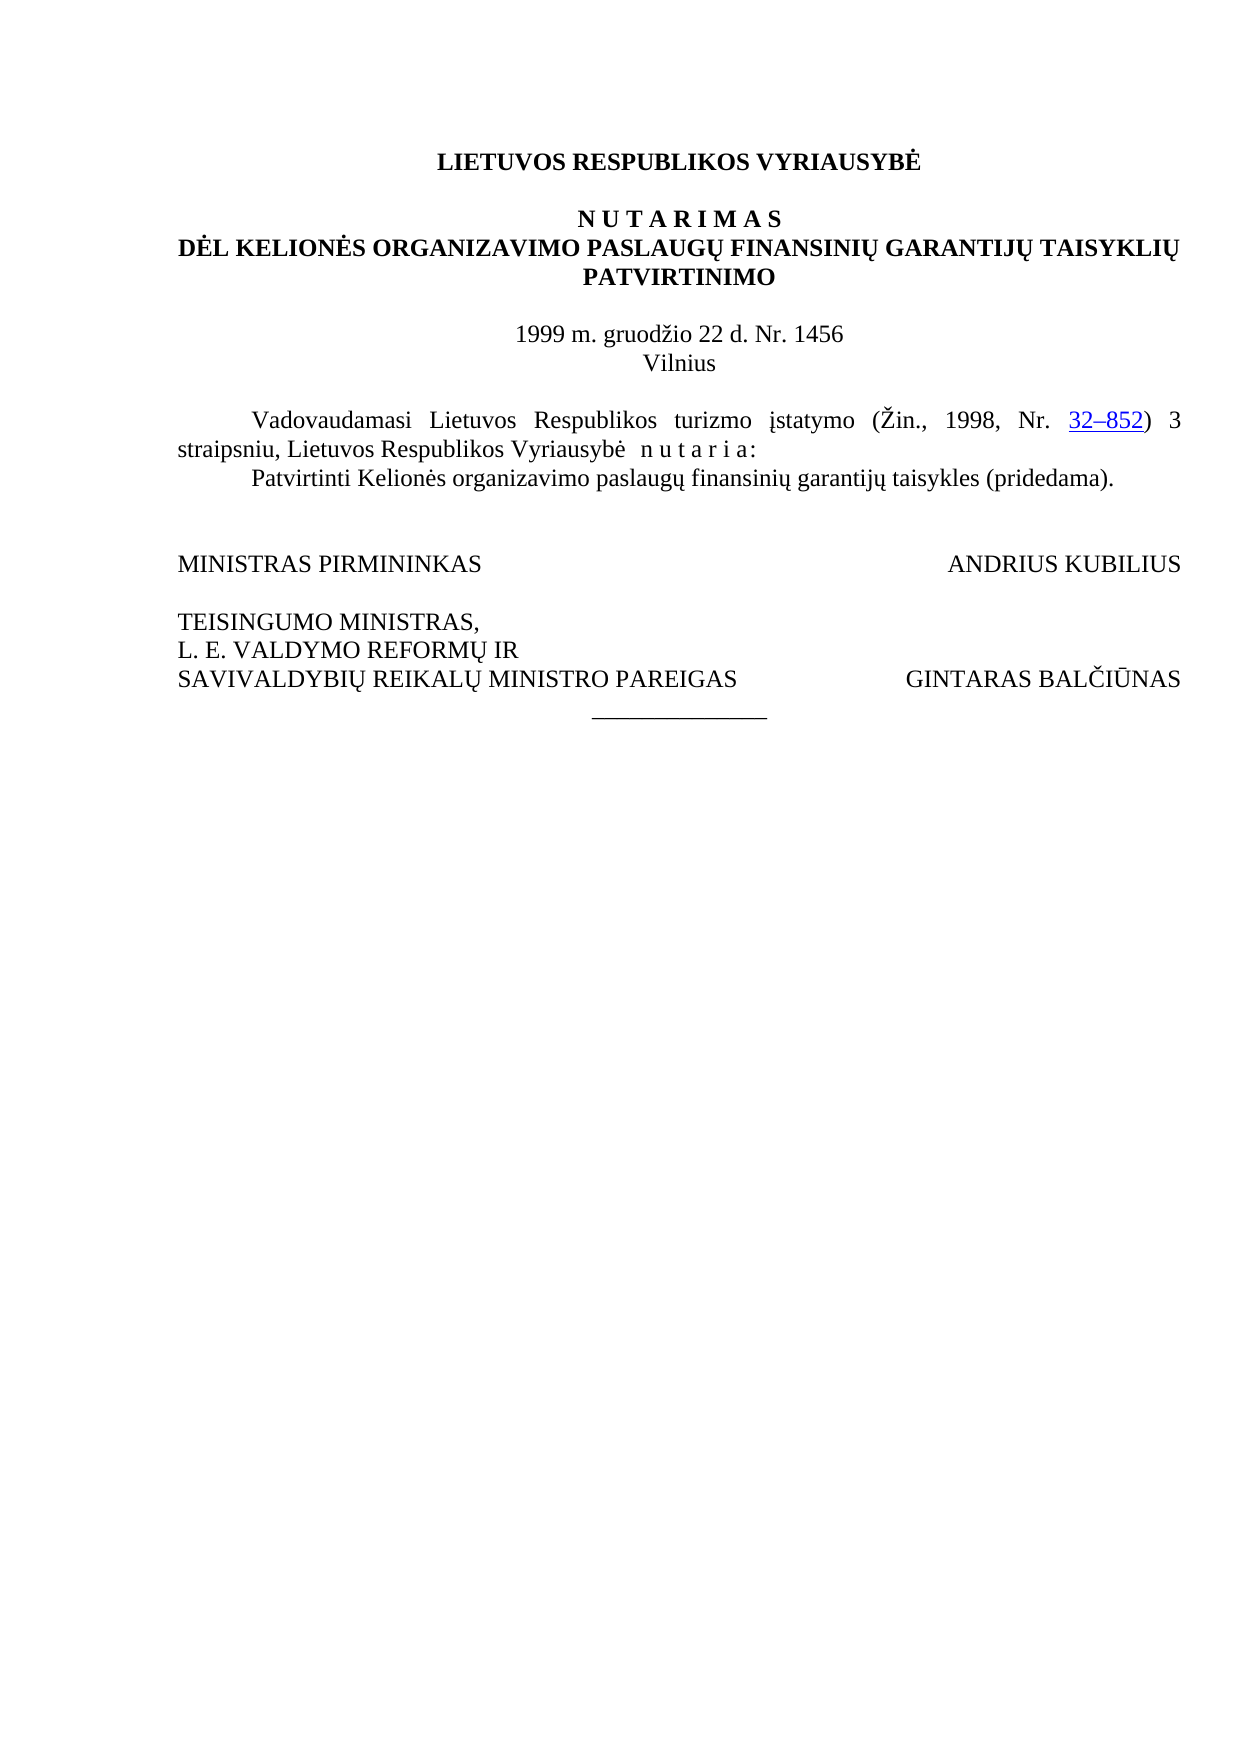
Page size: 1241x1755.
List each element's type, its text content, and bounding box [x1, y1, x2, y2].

text Vadovaudamasi Lietuvos Respublikos turizmo įstatymo (Žin., 1998, Nr. 32–852) 3 straipsniu, Lietuvos Respublikos Vyriausybė nutaria: [177, 406, 1181, 463]
text Teisingumo ministras, [177, 607, 1181, 636]
text N U T A R I M A S [177, 204, 1181, 233]
text Patvirtinti Kelionės organizavimo paslaugų finansinių garantijų taisykles (pridedama). [177, 463, 1181, 492]
text 1999 m. gruodžio 22 d. Nr. 1456 [177, 319, 1181, 348]
text l. e. valdymo reformų ir [177, 636, 1181, 664]
text savivaldybių reikalų ministro pareigas Gintaras Balčiūnas [177, 664, 1181, 693]
text DĖL KELIONĖS ORGANIZAVIMO PASLAUGŲ FINANSINIŲ GARANTIJŲ TAISYKLIŲ PATVIRTINIMO [177, 233, 1181, 291]
text Ministras Pirmininkas Andrius Kubilius [177, 549, 1181, 578]
text ______________ [177, 693, 1181, 722]
text LIETUVOS RESPUBLIKOS VYRIAUSYBĖ [177, 147, 1181, 176]
text Vilnius [177, 348, 1181, 377]
